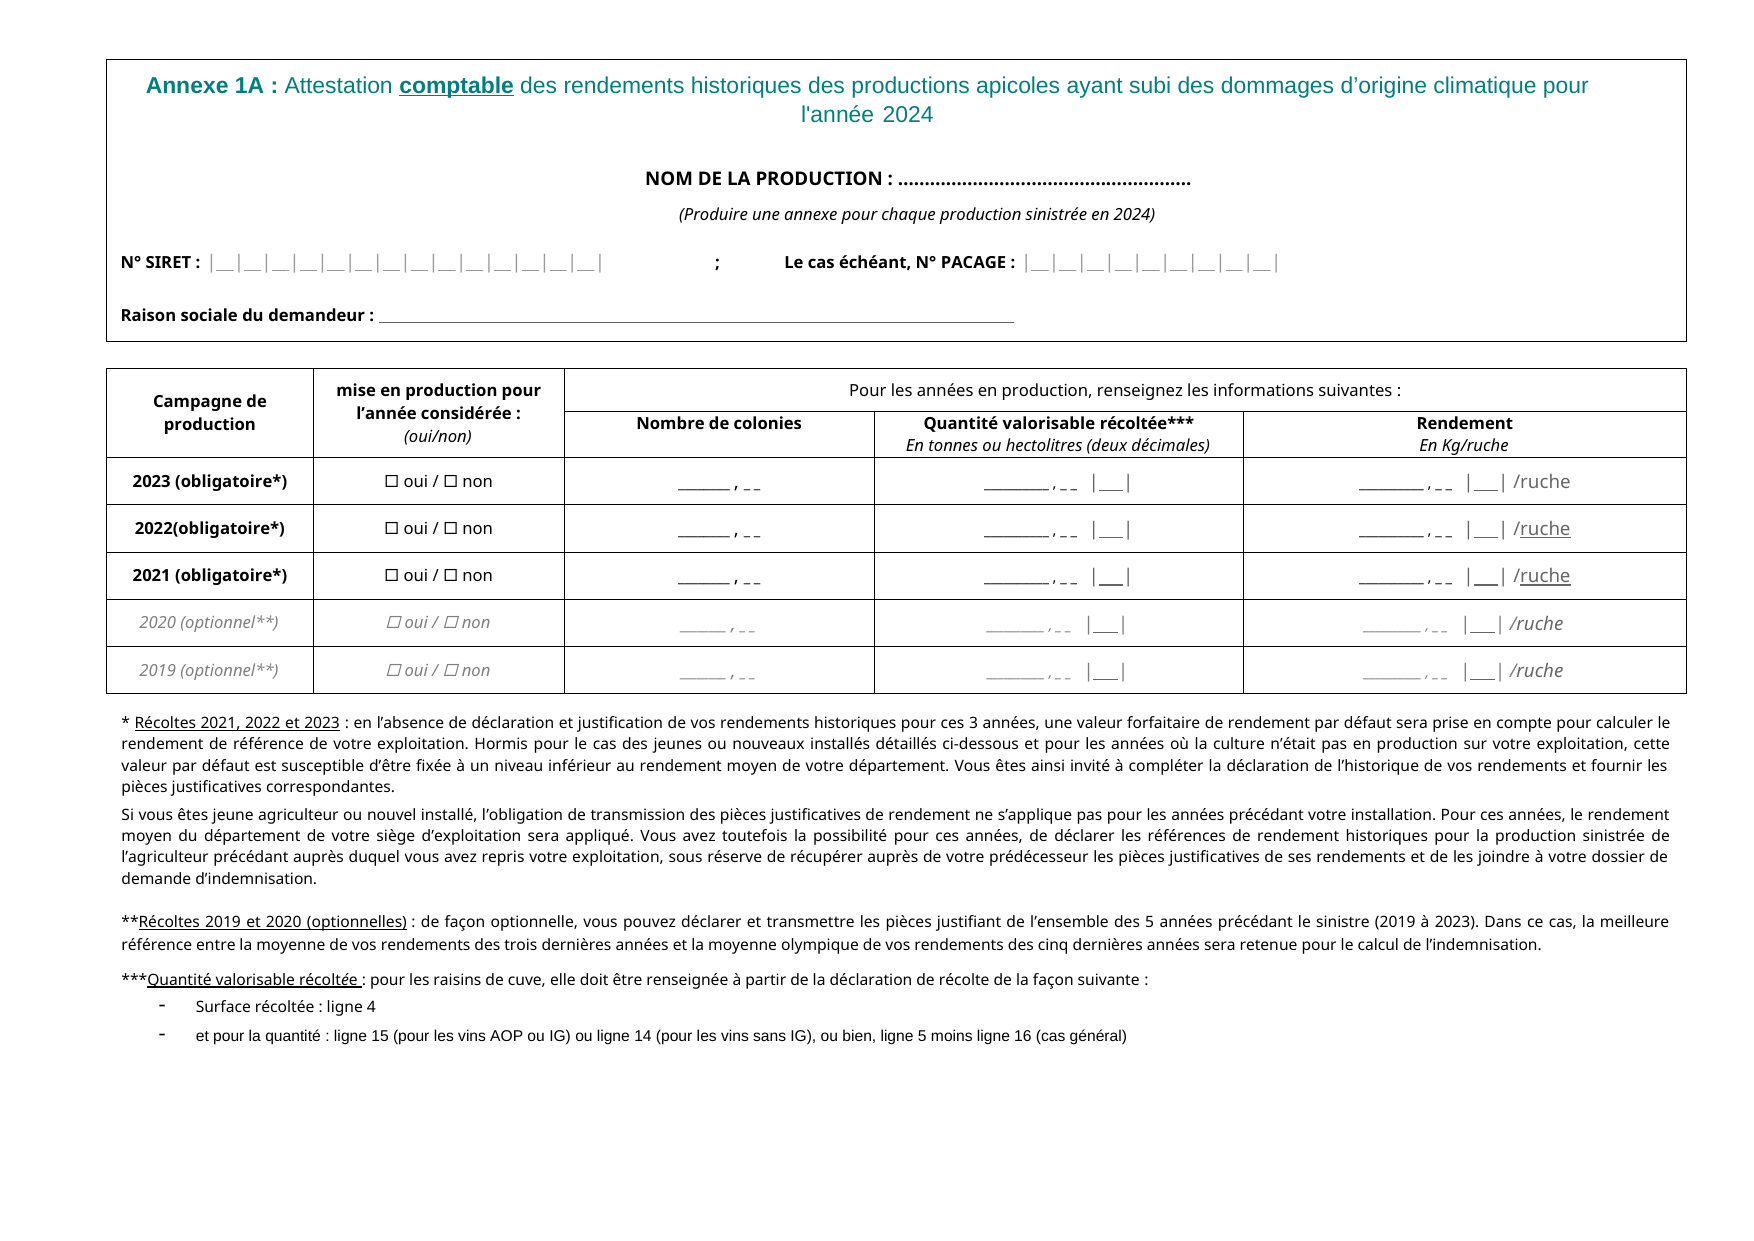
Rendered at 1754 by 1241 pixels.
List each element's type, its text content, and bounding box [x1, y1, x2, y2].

table_cell __________ , _ _ | | [875, 553, 1243, 599]
table_cell ________ , _ _ [565, 458, 874, 504]
table_cell  oui /  non [314, 458, 564, 504]
table_header Pour les années en production, renseignez les informations suivantes : [565, 369, 1686, 411]
table_cell __________ , _ _ | | /ruche [1244, 647, 1686, 693]
table_cell __________ , _ _ | | /ruche [1244, 505, 1686, 551]
table_cell 2020 (optionnel**) [107, 600, 313, 646]
table_cell 2019 (optionnel**) [107, 647, 313, 693]
table_cell __________ , _ _ | | /ruche [1244, 600, 1686, 646]
table_cell ________ , _ _ [565, 505, 874, 551]
table_cell 2022(obligatoire*) [107, 505, 313, 551]
table_cell __________ , _ _ | | [875, 505, 1243, 551]
table_cell ________ , _ _ [565, 553, 874, 599]
table_cell  oui /  non [314, 647, 564, 693]
table_header Annexe 1A : Attestation comptable des rendements historiques des productions apicoles ayant subi des dommages d’origine climatique pour l'année 2024 NOM DE LA PRODUCTION : ………………………………………………. (Produire une annexe pour chaque production sinistrée en 2024) N° SIRET : | | | | | | | | | | | | | | | ; Le cas échéant, N° PACAGE : | | | | | | | | | | Raison sociale du demandeur : [107, 60, 1686, 341]
table_cell 2023 (obligatoire*) [107, 458, 313, 504]
table_cell __________ , _ _ | | /ruche [1244, 458, 1686, 504]
table_header * Récoltes 2021, 2022 et 2023 : en l’absence de déclaration et justification de vos rendements historiques pour ces 3 années, une valeur forfaitaire de rendement par défaut sera prise en compte pour calculer le rendement de référence de votre exploitation. Hormis pour le cas des jeunes ou nouveaux installés détaillés ci-dessous et pour les années où la culture n’était pas en production sur votre exploitation, cette valeur par défaut est susceptible d’être fixée à un niveau inférieur au rendement moyen de votre département. Vous êtes ainsi invité à compléter la déclaration de l’historique de vos rendements et fournir les pièces justificatives correspondantes. Si vous êtes jeune agriculteur ou nouvel installé, l’obligation de transmission des pièces justificatives de rendement ne s’applique pas pour les années précédant votre installation. Pour ces années, le rendement moyen du département de votre siège d’exploitation sera appliqué. Vous avez toutefois la possibilité pour ces années, de déclarer les références de rendement historiques pour la production sinistrée de l’agriculteur précédant auprès duquel vous avez repris votre exploitation, sous réserve de récupérer auprès de votre prédécesseur les pièces justificatives de ses rendements et de les joindre à votre dossier de demande d’indemnisation. **Récoltes 2019 et 2020 (optionnelles) : de façon optionnelle, vous pouvez déclarer et transmettre les pièces justifiant de l’ensemble des 5 années précédant le sinistre (2019 à 2023). Dans ce cas, la meilleure référence entre la moyenne de vos rendements des trois dernières années et la moyenne olympique de vos rendements des cinq dernières années sera retenue pour le calcul de l’indemnisation. ***Quantité valorisable récoltée : pour les raisins de cuve, elle doit être renseignée à partir de la déclaration de récolte de la façon suivante : Surface récoltée : ligne 4 et pour la quantité : ligne 15 (pour les vins AOP ou IG) ou ligne 14 (pour les vins sans IG), ou bien, ligne 5 moins ligne 16 (cas général) [106, 705, 1686, 1055]
table_cell ________ , _ _ [565, 647, 874, 693]
table_cell Rendement En Kg/ruche [1244, 412, 1686, 457]
table_cell Nombre de colonies [565, 412, 874, 457]
table_cell __________ , _ _ | | [875, 600, 1243, 646]
table_cell __________ , _ _ | | [875, 647, 1243, 693]
table_cell  oui /  non [314, 553, 564, 599]
table_header Campagne de production [107, 369, 313, 457]
table_cell  oui /  non [314, 600, 564, 646]
table_cell __________ , _ _ | | /ruche [1244, 553, 1686, 599]
table_cell Quantité valorisable récoltée*** En tonnes ou hectolitres (deux décimales) [875, 412, 1243, 457]
table_cell  oui /  non [314, 505, 564, 551]
table_cell 2021 (obligatoire*) [107, 553, 313, 599]
table_cell ________ , _ _ [565, 600, 874, 646]
table_header mise en production pour l’année considérée : (oui/non) [314, 369, 564, 457]
table_cell __________ , _ _ | | [875, 458, 1243, 504]
